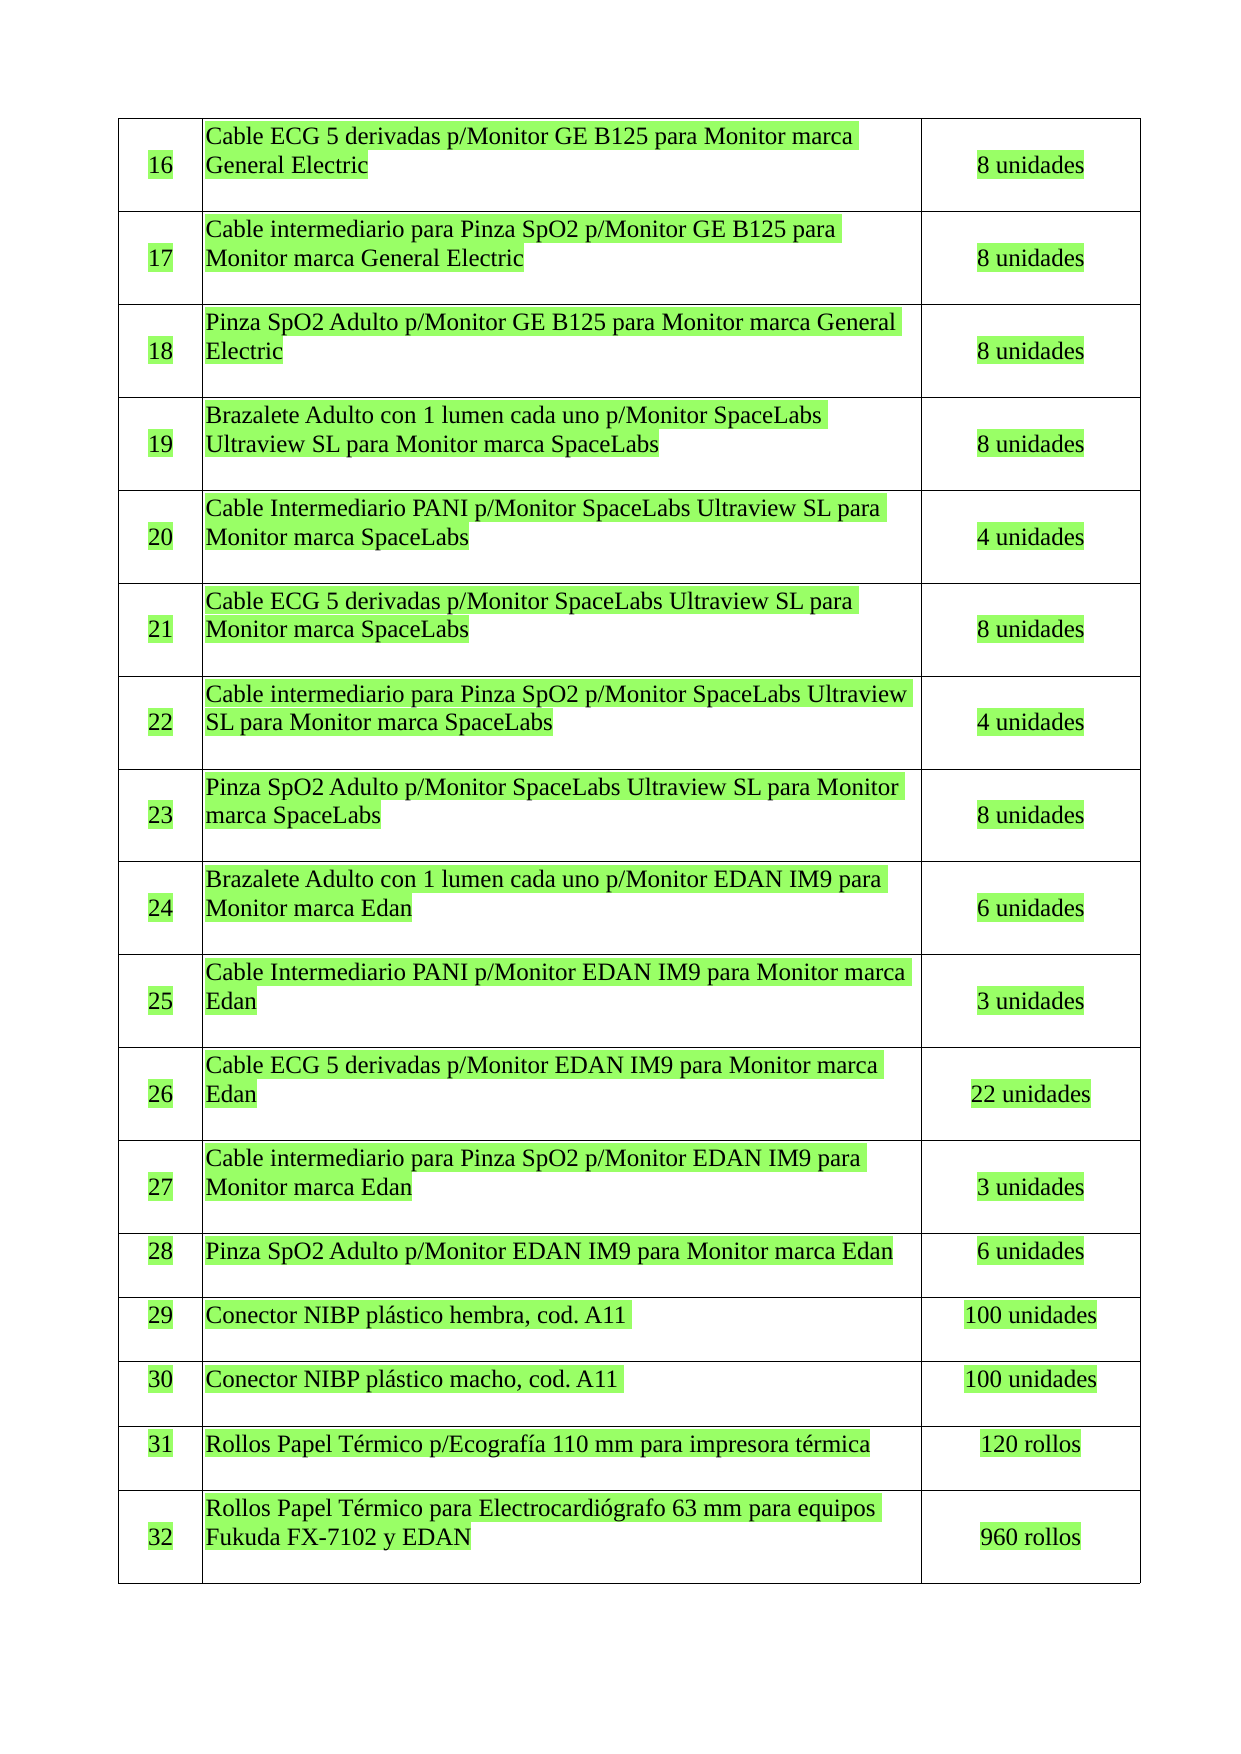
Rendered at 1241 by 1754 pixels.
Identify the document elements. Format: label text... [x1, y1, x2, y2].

table_cell 29 [119, 1298, 202, 1361]
table_cell 28 [119, 1234, 202, 1297]
table_cell Pinza SpO2 Adulto p/Monitor GE B125 para Monitor marca General Electric [203, 305, 921, 397]
table_cell 100 unidades [922, 1362, 1140, 1426]
table_cell 8 unidades [922, 119, 1140, 211]
table_cell 8 unidades [922, 305, 1140, 397]
table_cell 8 unidades [922, 770, 1140, 861]
table_cell Pinza SpO2 Adulto p/Monitor SpaceLabs Ultraview SL para Monitor marca SpaceLabs [203, 770, 921, 861]
table_cell 30 [119, 1362, 202, 1426]
table_cell 18 [119, 305, 202, 397]
table_cell 22 [119, 677, 202, 768]
table_cell Conector NIBP plástico macho, cod. A11 [203, 1362, 921, 1426]
table_cell 23 [119, 770, 202, 861]
table_cell 25 [119, 955, 202, 1047]
table_cell 24 [119, 862, 202, 954]
table_cell 6 unidades [922, 1234, 1140, 1297]
table_cell 17 [119, 212, 202, 304]
table_cell 120 rollos [922, 1427, 1140, 1490]
table_cell 8 unidades [922, 584, 1140, 676]
table_cell 26 [119, 1048, 202, 1140]
table_cell 8 unidades [922, 212, 1140, 304]
table_cell Cable intermediario para Pinza SpO2 p/Monitor EDAN IM9 para Monitor marca Edan [203, 1141, 921, 1233]
table_cell Cable ECG 5 derivadas p/Monitor SpaceLabs Ultraview SL para Monitor marca SpaceLabs [203, 584, 921, 676]
table_cell 21 [119, 584, 202, 676]
table_cell Cable ECG 5 derivadas p/Monitor EDAN IM9 para Monitor marca Edan [203, 1048, 921, 1140]
table_cell Brazalete Adulto con 1 lumen cada uno p/Monitor SpaceLabs Ultraview SL para Monitor marca SpaceLabs [203, 398, 921, 490]
table_cell Cable Intermediario PANI p/Monitor EDAN IM9 para Monitor marca Edan [203, 955, 921, 1047]
table_cell 32 [119, 1491, 202, 1583]
table_cell Cable ECG 5 derivadas p/Monitor GE B125 para Monitor marca General Electric [203, 119, 921, 211]
table_cell 22 unidades [922, 1048, 1140, 1140]
table_cell Cable Intermediario PANI p/Monitor SpaceLabs Ultraview SL para Monitor marca SpaceLabs [203, 491, 921, 583]
table_cell 6 unidades [922, 862, 1140, 954]
table_cell 960 rollos [922, 1491, 1140, 1583]
table_cell Pinza SpO2 Adulto p/Monitor EDAN IM9 para Monitor marca Edan [203, 1234, 921, 1297]
table_cell Brazalete Adulto con 1 lumen cada uno p/Monitor EDAN IM9 para Monitor marca Edan [203, 862, 921, 954]
table_cell 3 unidades [922, 1141, 1140, 1233]
table_cell Cable intermediario para Pinza SpO2 p/Monitor SpaceLabs Ultraview SL para Monitor marca SpaceLabs [203, 677, 921, 768]
table_cell Rollos Papel Térmico p/Ecografía 110 mm para impresora térmica [203, 1427, 921, 1490]
table_cell 20 [119, 491, 202, 583]
table_cell Rollos Papel Térmico para Electrocardiógrafo 63 mm para equipos Fukuda FX-7102 y EDAN [203, 1491, 921, 1583]
table_cell Cable intermediario para Pinza SpO2 p/Monitor GE B125 para Monitor marca General Electric [203, 212, 921, 304]
table_cell 8 unidades [922, 398, 1140, 490]
table_cell 4 unidades [922, 491, 1140, 583]
table_cell 27 [119, 1141, 202, 1233]
table_cell 31 [119, 1427, 202, 1490]
table_cell 16 [119, 119, 202, 211]
table_cell 19 [119, 398, 202, 490]
table_cell Conector NIBP plástico hembra, cod. A11 [203, 1298, 921, 1361]
table_cell 100 unidades [922, 1298, 1140, 1361]
table_cell 3 unidades [922, 955, 1140, 1047]
table_cell 4 unidades [922, 677, 1140, 768]
